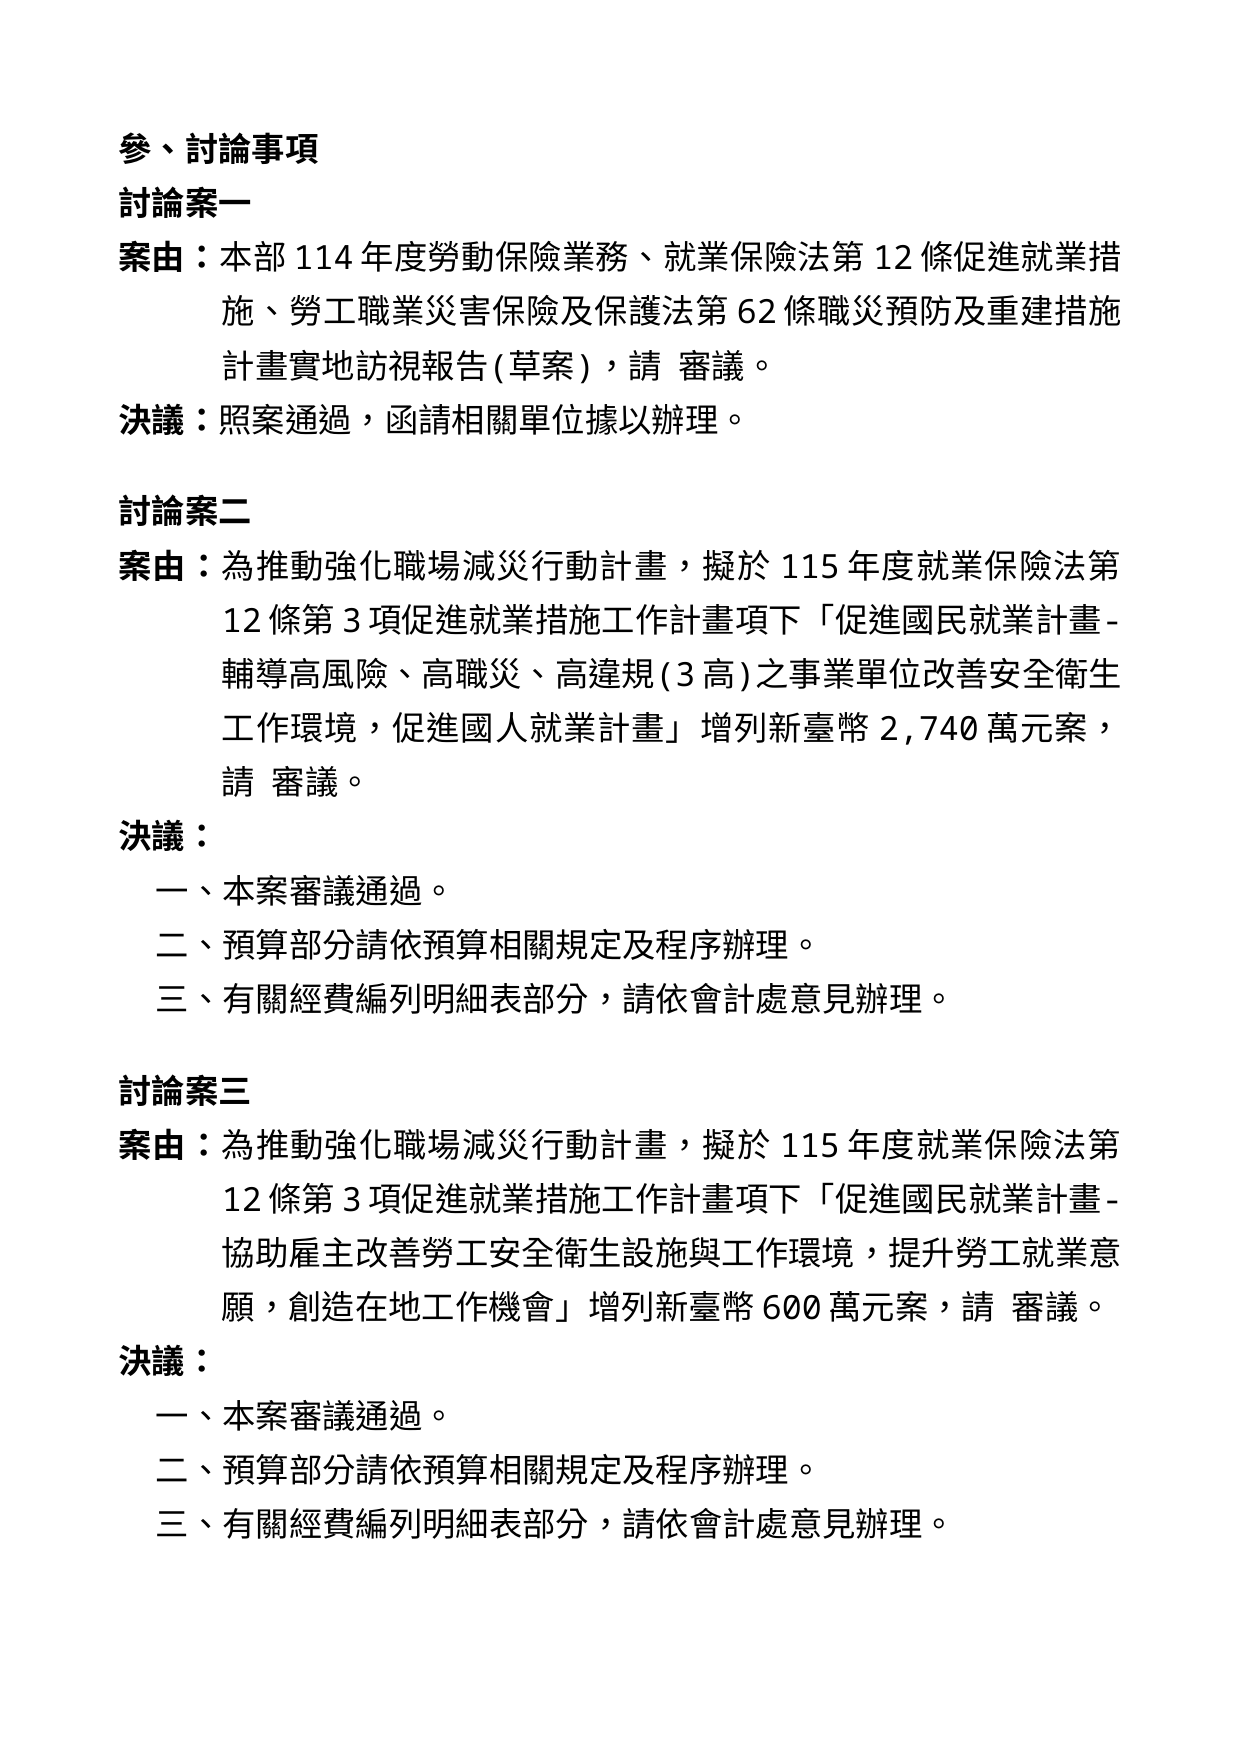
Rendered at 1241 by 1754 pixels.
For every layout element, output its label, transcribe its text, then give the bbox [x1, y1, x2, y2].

text 討論案三 [118, 1060, 1122, 1114]
text 討論案二 [118, 481, 1122, 535]
text 三、有關經費編列明細表部分，請依會計處意見辦理。 [156, 968, 1122, 1022]
text 一、本案審議通過。 [156, 860, 1122, 914]
text 一、本案審議通過。 [156, 1385, 1122, 1439]
text 案由：本部114年度勞動保險業務、就業保險法第12條促進就業措施、勞工職業災害保險及保護法第62條職災預防及重建措施計畫實地訪視報告(草案)，請 審議。 [118, 226, 1122, 389]
text 三、有關經費編列明細表部分，請依會計處意見辦理。 [156, 1493, 1122, 1547]
text 決議： [118, 806, 1122, 860]
text 決議：照案通過，函請相關單位據以辦理。 [118, 389, 1122, 443]
text 討論案一 [118, 172, 1122, 226]
text 案由：為推動強化職場減災行動計畫，擬於115年度就業保險法第12條第3項促進就業措施工作計畫項下「促進國民就業計畫-輔導高風險、高職災、高違規(3高)之事業單位改善安全衛生工作環境，促進國人就業計畫」增列新臺幣2,740萬元案，請 審議。 [118, 535, 1122, 806]
text 決議： [118, 1331, 1122, 1385]
text 案由：為推動強化職場減災行動計畫，擬於115年度就業保險法第12條第3項促進就業措施工作計畫項下「促進國民就業計畫-協助雇主改善勞工安全衛生設施與工作環境，提升勞工就業意願，創造在地工作機會」增列新臺幣600萬元案，請 審議。 [118, 1114, 1122, 1331]
text 二、預算部分請依預算相關規定及程序辦理。 [156, 1439, 1122, 1493]
text 二、預算部分請依預算相關規定及程序辦理。 [156, 914, 1122, 968]
text 參、討論事項 [118, 118, 1122, 172]
